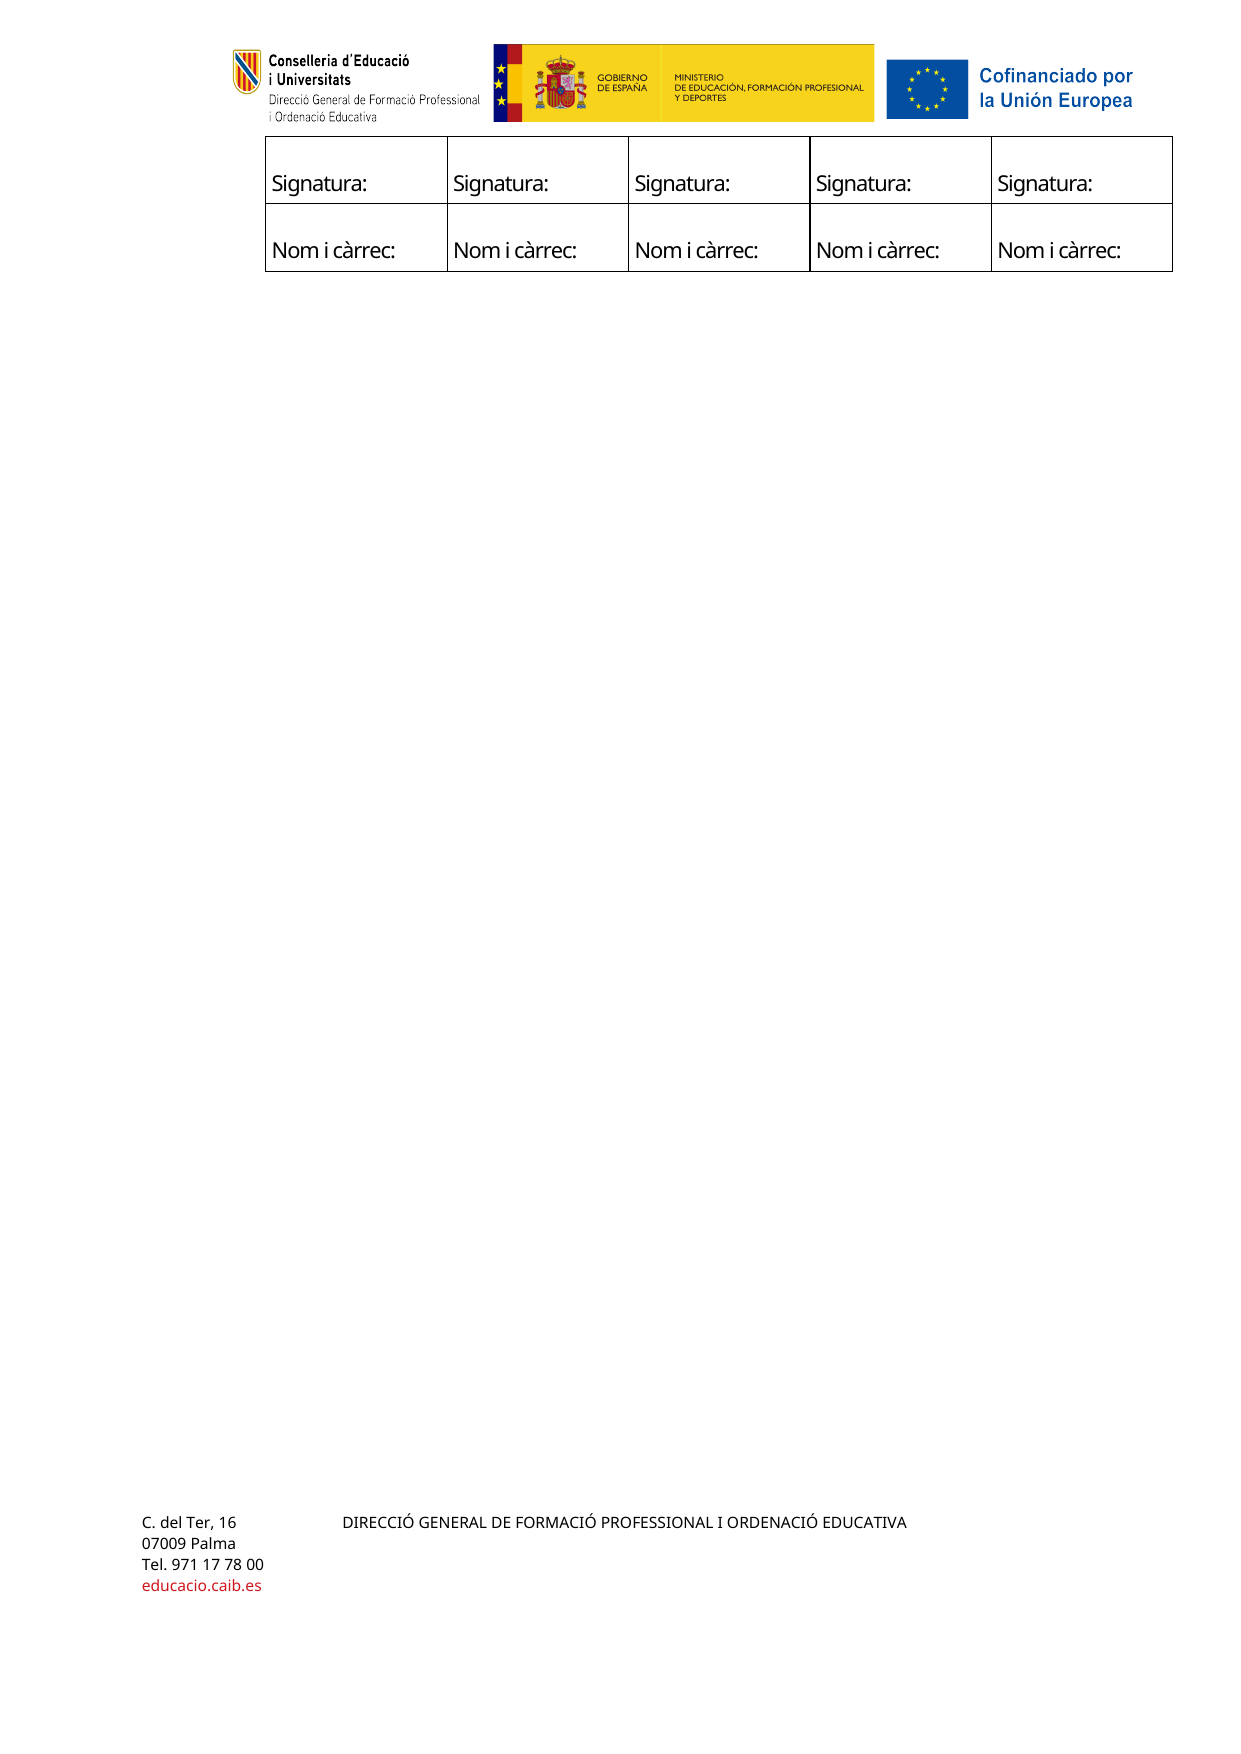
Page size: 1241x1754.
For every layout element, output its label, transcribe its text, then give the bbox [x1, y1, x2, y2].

table_cell Nom i càrrec: [266, 204, 447, 271]
picture [228, 46, 486, 126]
table_header Signatura: [266, 137, 447, 203]
table_cell Nom i càrrec: [629, 204, 809, 271]
picture [883, 56, 1176, 123]
table_cell Nom i càrrec: [992, 204, 1172, 271]
table_header Signatura: [992, 137, 1172, 203]
table_header Signatura: [811, 137, 991, 203]
table_header Signatura: [448, 137, 628, 203]
picture [493, 44, 875, 122]
table_cell Nom i càrrec: [811, 204, 991, 271]
table_header Signatura: [629, 137, 809, 203]
table_cell Nom i càrrec: [448, 204, 628, 271]
